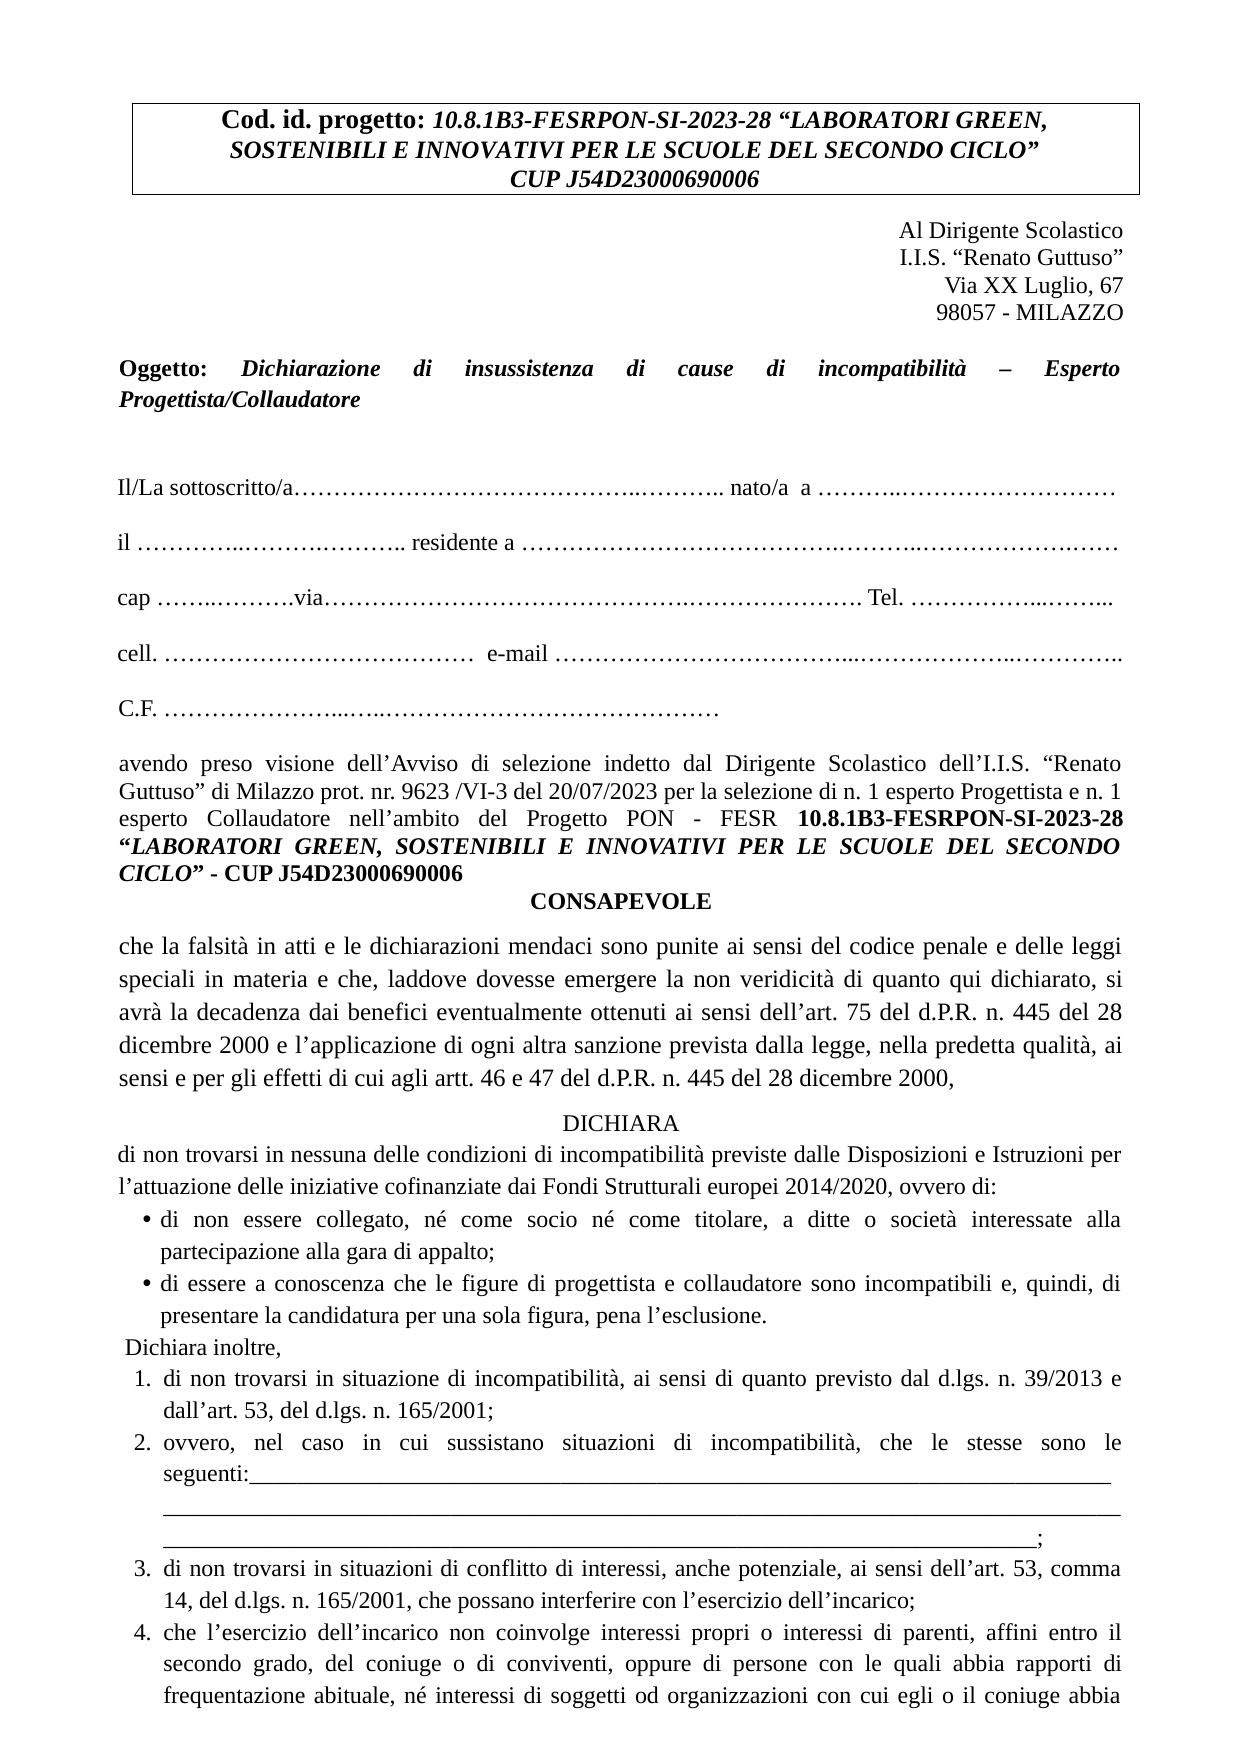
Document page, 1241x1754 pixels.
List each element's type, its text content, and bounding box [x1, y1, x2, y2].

text che la falsità in atti e le dichiarazioni mendaci sono punite ai sensi del codice penale e delle leggi speciali in materia e che, laddove dovesse emergere la non veridicità di quanto qui dichiarato, si avrà la decadenza dai benefici eventualmente ottenuti ai sensi dell’art. 75 del d.P.R. n. 445 del 28 dicembre 2000 e l’applicazione di ogni altra sanzione prevista dalla legge, nella predetta qualità, ai sensi e per gli effetti di cui agli artt. 46 e 47 del d.P.R. n. 445 del 28 dicembre 2000, [119, 931, 1123, 1092]
text 98057 - MILAZZO [650, 298, 1123, 326]
list che l’esercizio dell’incarico non coinvolge interessi propri o interessi di parenti, affini entro il secondo grado, del coniuge o di conviventi, oppure di persone con le quali abbia rapporti di frequentazione abituale, né interessi di soggetti od organizzazioni con cui egli o il coniuge abbia [133, 1618, 1123, 1709]
text Il/La sottoscritto/a……………………………………..……….. nato/a a ………..……………………… [117, 473, 1123, 501]
text cell. ………………………………… e-mail ………………………………...………………..………….. C.F. …………………...…..…………………………………… [117, 639, 1123, 721]
list di essere a conoscenza che le figure di progettista e collaudatore sono incompatibili e, quindi, di presentare la candidatura per una sola figura, pena l’esclusione. [142, 1268, 1123, 1329]
list di non essere collegato, né come socio né come titolare, a ditte o società interessate alla partecipazione alla gara di appalto; [142, 1204, 1123, 1264]
list ovvero, nel caso in cui sussistano situazioni di incompatibilità, che le stesse sono le seguenti:_________________________________________________________________________________________________________________________________________________________________________________________________________________________________; [133, 1428, 1123, 1550]
text il …………..……….……….. residente a ………………………………….………..……………….…… [117, 528, 1123, 556]
text Oggetto: Dichiarazione di insussistenza di cause di incompatibilità – Esperto Progettista/Collaudatore [119, 354, 1123, 413]
text Via XX Luglio, 67 [650, 271, 1123, 298]
text I.I.S. “Renato Guttuso” [650, 243, 1123, 271]
text di non trovarsi in nessuna delle condizioni di incompatibilità previste dalle Disposizioni e Istruzioni per l’attuazione delle iniziative cofinanziate dai Fondi Strutturali europei 2014/2020, ovvero di: [117, 1141, 1124, 1200]
text DICHIARA [119, 1109, 1123, 1136]
text Al Dirigente Scolastico [650, 216, 1123, 243]
text avendo preso visione dell’Avviso di selezione indetto dal Dirigente Scolastico dell’I.I.S. “Renato Guttuso” di Milazzo prot. nr. 9623 /VI-3 del 20/07/2023 per la selezione di n. 1 esperto Progettista e n. 1 esperto Collaudatore nell’ambito del Progetto PON - FESR 10.8.1B3-FESRPON-SI-2023-28 “LABORATORI GREEN, SOSTENIBILI E INNOVATIVI PER LE SCUOLE DEL SECONDO CICLO” - CUP J54D23000690006 [119, 749, 1123, 887]
text Dichiara inoltre, [119, 1333, 1123, 1360]
table_header Cod. id. progetto: 10.8.1B3-FESRPON-SI-2023-28 “LABORATORI GREEN, SOSTENIBILI E INNOVATIVI PER LE SCUOLE DEL SECONDO CICLO” CUP J54D23000690006 [133, 104, 1139, 194]
text cap ……..……….via……………………………………….…………………. Tel. ……………...……... [117, 583, 1123, 611]
text CONSAPEVOLE [119, 887, 1123, 915]
list di non trovarsi in situazione di incompatibilità, ai sensi di quanto previsto dal d.lgs. n. 39/2013 e dall’art. 53, del d.lgs. n. 165/2001; [133, 1364, 1123, 1424]
list di non trovarsi in situazioni di conflitto di interessi, anche potenziale, ai sensi dell’art. 53, comma 14, del d.lgs. n. 165/2001, che possano interferire con l’esercizio dell’incarico; [133, 1554, 1123, 1614]
